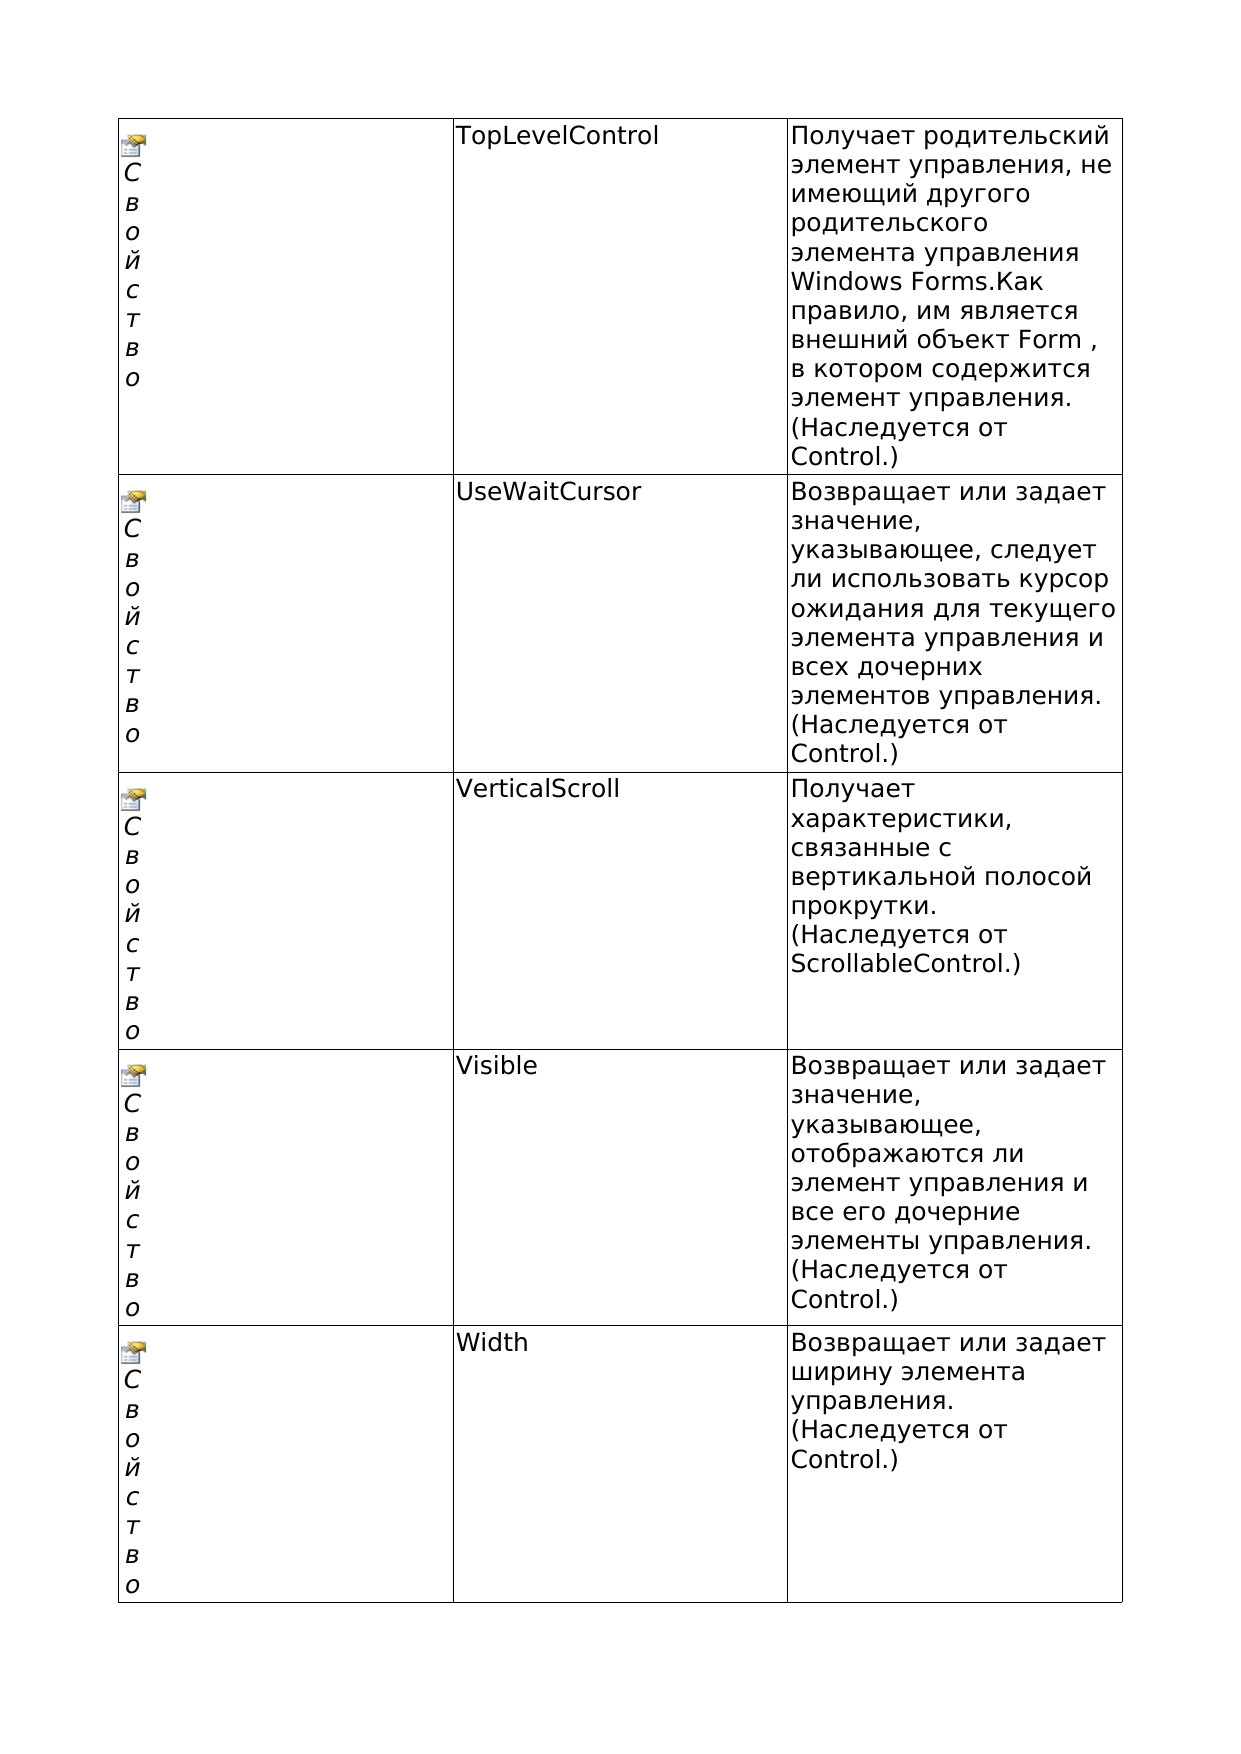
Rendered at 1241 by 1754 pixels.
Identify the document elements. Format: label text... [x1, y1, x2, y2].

table_cell Возвращает или задает значение, указывающее, следует ли использовать курсор ожидания для текущего элемента управления и всех дочерних элементов управления. (Наследуется от Control.) [788, 475, 1122, 772]
table_cell [119, 119, 453, 474]
table_cell [119, 773, 453, 1048]
picture [121, 1340, 147, 1366]
table_cell UseWaitCursor [454, 475, 787, 772]
picture [121, 1063, 147, 1089]
table_cell [119, 1326, 453, 1602]
table_cell Visible [454, 1050, 787, 1325]
table_cell [119, 1050, 453, 1325]
table_cell TopLevelControl [454, 119, 787, 474]
table_cell Получает характеристики, связанные с вертикальной полосой прокрутки. (Наследуется от ScrollableControl.) [788, 773, 1122, 1048]
table_cell [119, 475, 453, 772]
table_cell Возвращает или задает значение, указывающее, отображаются ли элемент управления и все его дочерние элементы управления. (Наследуется от Control.) [788, 1050, 1122, 1325]
picture [121, 489, 147, 515]
table_cell Width [454, 1326, 787, 1602]
table_cell Возвращает или задает ширину элемента управления. (Наследуется от Control.) [788, 1326, 1122, 1602]
picture [121, 133, 147, 159]
table_cell Получает родительский элемент управления, не имеющий другого родительского элемента управления Windows Forms.Как правило, им является внешний объект Form , в котором содержится элемент управления. (Наследуется от Control.) [788, 119, 1122, 474]
table_cell VerticalScroll [454, 773, 787, 1048]
picture [121, 787, 147, 813]
